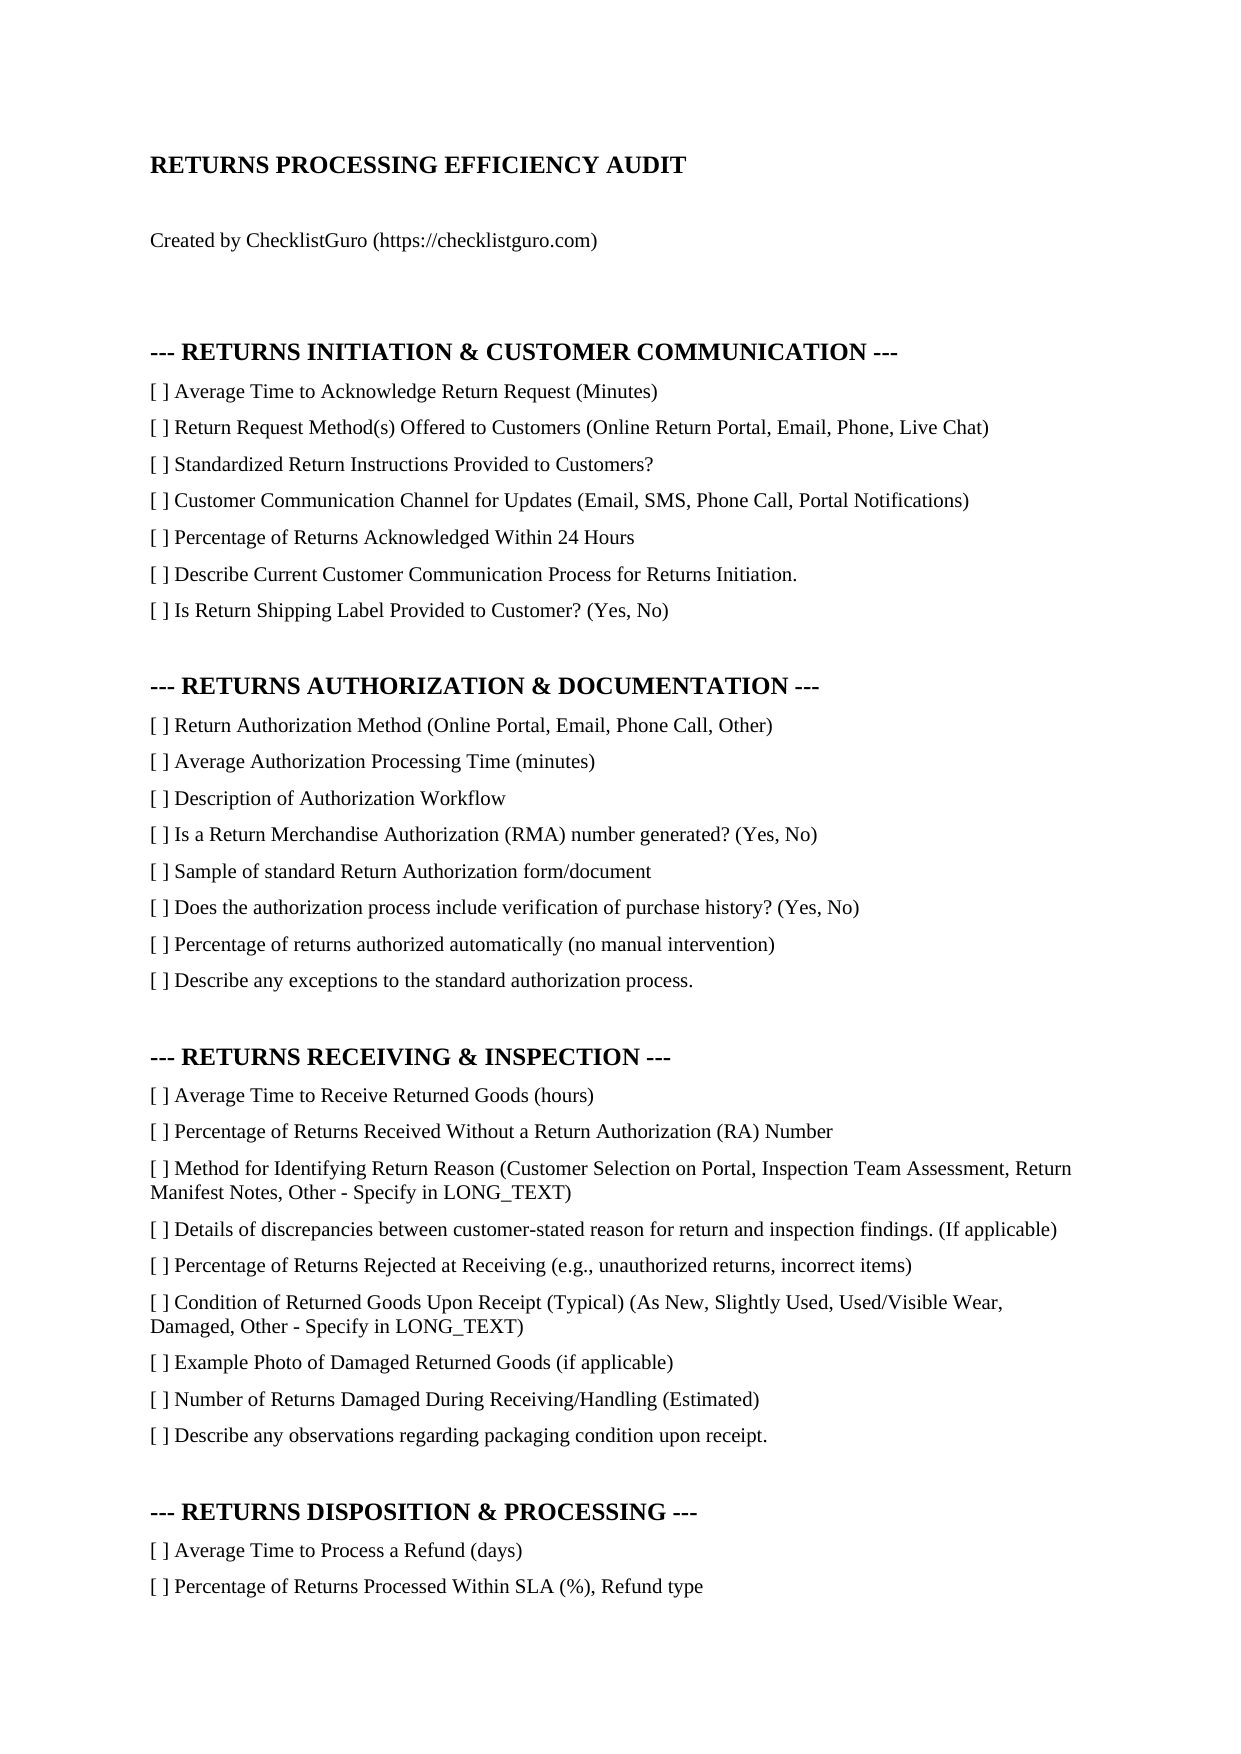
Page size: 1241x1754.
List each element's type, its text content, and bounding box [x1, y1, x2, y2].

text [ ] Details of discrepancies between customer-stated reason for return and inspection findings. (If applicable) [150, 1217, 1090, 1241]
text --- RETURNS INITIATION & CUSTOMER COMMUNICATION --- [150, 337, 1090, 366]
text [ ] Percentage of Returns Processed Within SLA (%), Refund type [150, 1574, 1090, 1598]
text --- RETURNS DISPOSITION & PROCESSING --- [150, 1497, 1090, 1525]
text [ ] Describe any exceptions to the standard authorization process. [150, 968, 1090, 992]
text [ ] Customer Communication Channel for Updates (Email, SMS, Phone Call, Portal Notifications) [150, 488, 1090, 512]
text [ ] Average Authorization Processing Time (minutes) [150, 749, 1090, 773]
text [ ] Average Time to Process a Refund (days) [150, 1538, 1090, 1562]
text [ ] Standardized Return Instructions Provided to Customers? [150, 452, 1090, 476]
text [ ] Percentage of Returns Rejected at Receiving (e.g., unauthorized returns, incorrect items) [150, 1253, 1090, 1277]
text [ ] Description of Authorization Workflow [150, 786, 1090, 810]
text Created by ChecklistGuro (https://checklistguro.com) [150, 228, 1090, 252]
text [ ] Is a Return Merchandise Authorization (RMA) number generated? (Yes, No) [150, 822, 1090, 846]
text --- RETURNS AUTHORIZATION & DOCUMENTATION --- [150, 671, 1090, 700]
text [ ] Average Time to Receive Returned Goods (hours) [150, 1083, 1090, 1107]
text [ ] Sample of standard Return Authorization form/document [150, 859, 1090, 883]
text [ ] Example Photo of Damaged Returned Goods (if applicable) [150, 1350, 1090, 1374]
text [ ] Describe Current Customer Communication Process for Returns Initiation. [150, 562, 1090, 586]
text [ ] Return Authorization Method (Online Portal, Email, Phone Call, Other) [150, 712, 1090, 737]
text [ ] Number of Returns Damaged During Receiving/Handling (Estimated) [150, 1387, 1090, 1411]
text [ ] Percentage of returns authorized automatically (no manual intervention) [150, 932, 1090, 956]
text [ ] Method for Identifying Return Reason (Customer Selection on Portal, Inspection Team Assessment, Return Manifest Notes, Other - Specify in LONG_TEXT) [150, 1156, 1090, 1204]
text [ ] Describe any observations regarding packaging condition upon receipt. [150, 1423, 1090, 1447]
text --- RETURNS RECEIVING & INSPECTION --- [150, 1042, 1090, 1070]
text [ ] Is Return Shipping Label Provided to Customer? (Yes, No) [150, 598, 1090, 622]
text [ ] Percentage of Returns Acknowledged Within 24 Hours [150, 525, 1090, 549]
text [ ] Percentage of Returns Received Without a Return Authorization (RA) Number [150, 1119, 1090, 1143]
text RETURNS PROCESSING EFFICIENCY AUDIT [150, 150, 1090, 179]
text [ ] Return Request Method(s) Offered to Customers (Online Return Portal, Email, Phone, Live Chat) [150, 415, 1090, 439]
text [ ] Condition of Returned Goods Upon Receipt (Typical) (As New, Slightly Used, Used/Visible Wear, Damaged, Other - Specify in LONG_TEXT) [150, 1290, 1090, 1338]
text [ ] Does the authorization process include verification of purchase history? (Yes, No) [150, 895, 1090, 919]
text [ ] Average Time to Acknowledge Return Request (Minutes) [150, 379, 1090, 403]
